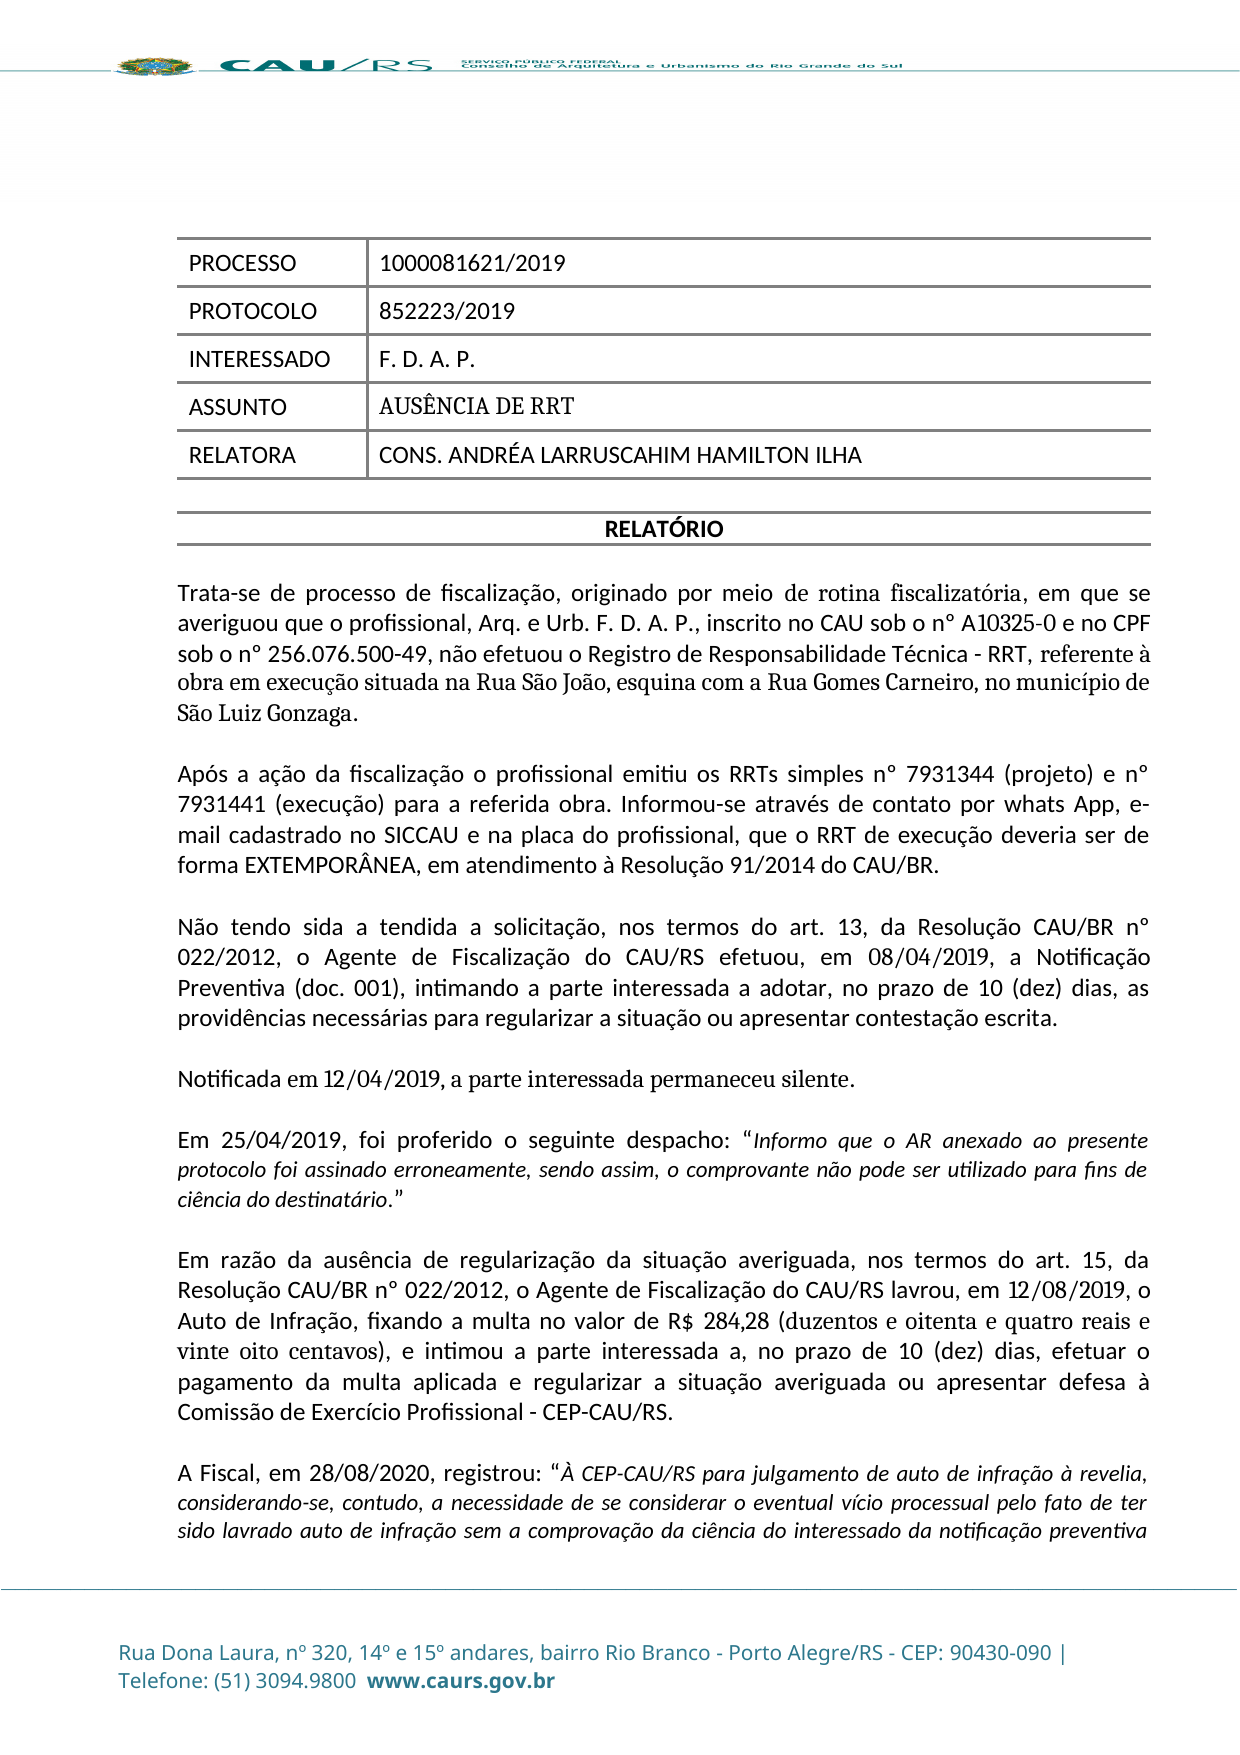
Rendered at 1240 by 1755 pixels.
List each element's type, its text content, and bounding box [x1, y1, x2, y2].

table_cell F. D. A. P. [369, 336, 1151, 381]
table_cell CONS. ANDRÉA LARRUSCAHIM HAMILTON ILHA [369, 432, 1151, 477]
text Não tendo sida a tendida a solicitação, nos termos do art. 13, da Resolução CAU/BR nº 022/2012, o Agente de Fiscalização do CAU/RS efetuou, em 08/04/2019, a Notificação Preventiva (doc. 001), intimando a parte interessada a adotar, no prazo de 10 (dez) dias, as providências necessárias para regularizar a situação ou apresentar contestação escrita. [177, 911, 1151, 1033]
table_header 1000081621/2019 [369, 240, 1151, 285]
table_cell AUSÊNCIA DE RRT [369, 384, 1151, 429]
table_cell 852223/2019 [369, 288, 1151, 333]
text Em 25/04/2019, foi proferido o seguinte despacho: “Informo que o AR anexado ao presente protocolo foi assinado erroneamente, sendo assim, o comprovante não pode ser utilizado para fins de ciência do destinatário.” [177, 1124, 1151, 1213]
text A Fiscal, em 28/08/2020, registrou: “À CEP-CAU/RS para julgamento de auto de infração à revelia, considerando-se, contudo, a necessidade de se considerar o eventual vício processual pelo fato de ter sido lavrado auto de infração sem a comprovação da ciência do interessado da notificação preventiva [177, 1457, 1151, 1544]
table_cell ASSUNTO [177, 384, 366, 429]
table_cell RELATORA [177, 432, 366, 477]
table_header PROCESSO [177, 240, 366, 285]
table_cell INTERESSADO [177, 336, 366, 381]
table_header RELATÓRIO [177, 514, 1151, 543]
text Em razão da ausência de regularização da situação averiguada, nos termos do art. 15, da Resolução CAU/BR nº 022/2012, o Agente de Fiscalização do CAU/RS lavrou, em 12/08/2019, o Auto de Infração, fixando a multa no valor de R$ 284,28 (duzentos e oitenta e quatro reais e vinte oito centavos), e intimou a parte interessada a, no prazo de 10 (dez) dias, efetuar o pagamento da multa aplicada e regularizar a situação averiguada ou apresentar defesa à Comissão de Exercício Profissional - CEP-CAU/RS. [177, 1244, 1151, 1427]
text Após a ação da fiscalização o profissional emitiu os RRTs simples nº 7931344 (projeto) e nº 7931441 (execução) para a referida obra. Informou-se através de contato por whats App, e-mail cadastrado no SICCAU e na placa do profissional, que o RRT de execução deveria ser de forma EXTEMPORÂNEA, em atendimento à Resolução 91/2014 do CAU/BR. [177, 758, 1151, 880]
table_cell PROTOCOLO [177, 288, 366, 333]
text Trata-se de processo de fiscalização, originado por meio de rotina fiscalizatória, em que se averiguou que o profissional, Arq. e Urb. F. D. A. P., inscrito no CAU sob o nº A10325-0 e no CPF sob o nº 256.076.500-49, não efetuou o Registro de Responsabilidade Técnica - RRT, referente à obra em execução situada na Rua São João, esquina com a Rua Gomes Carneiro, no município de São Luiz Gonzaga. [177, 577, 1151, 727]
text Notificada em 12/04/2019, a parte interessada permaneceu silente. [177, 1063, 1151, 1094]
